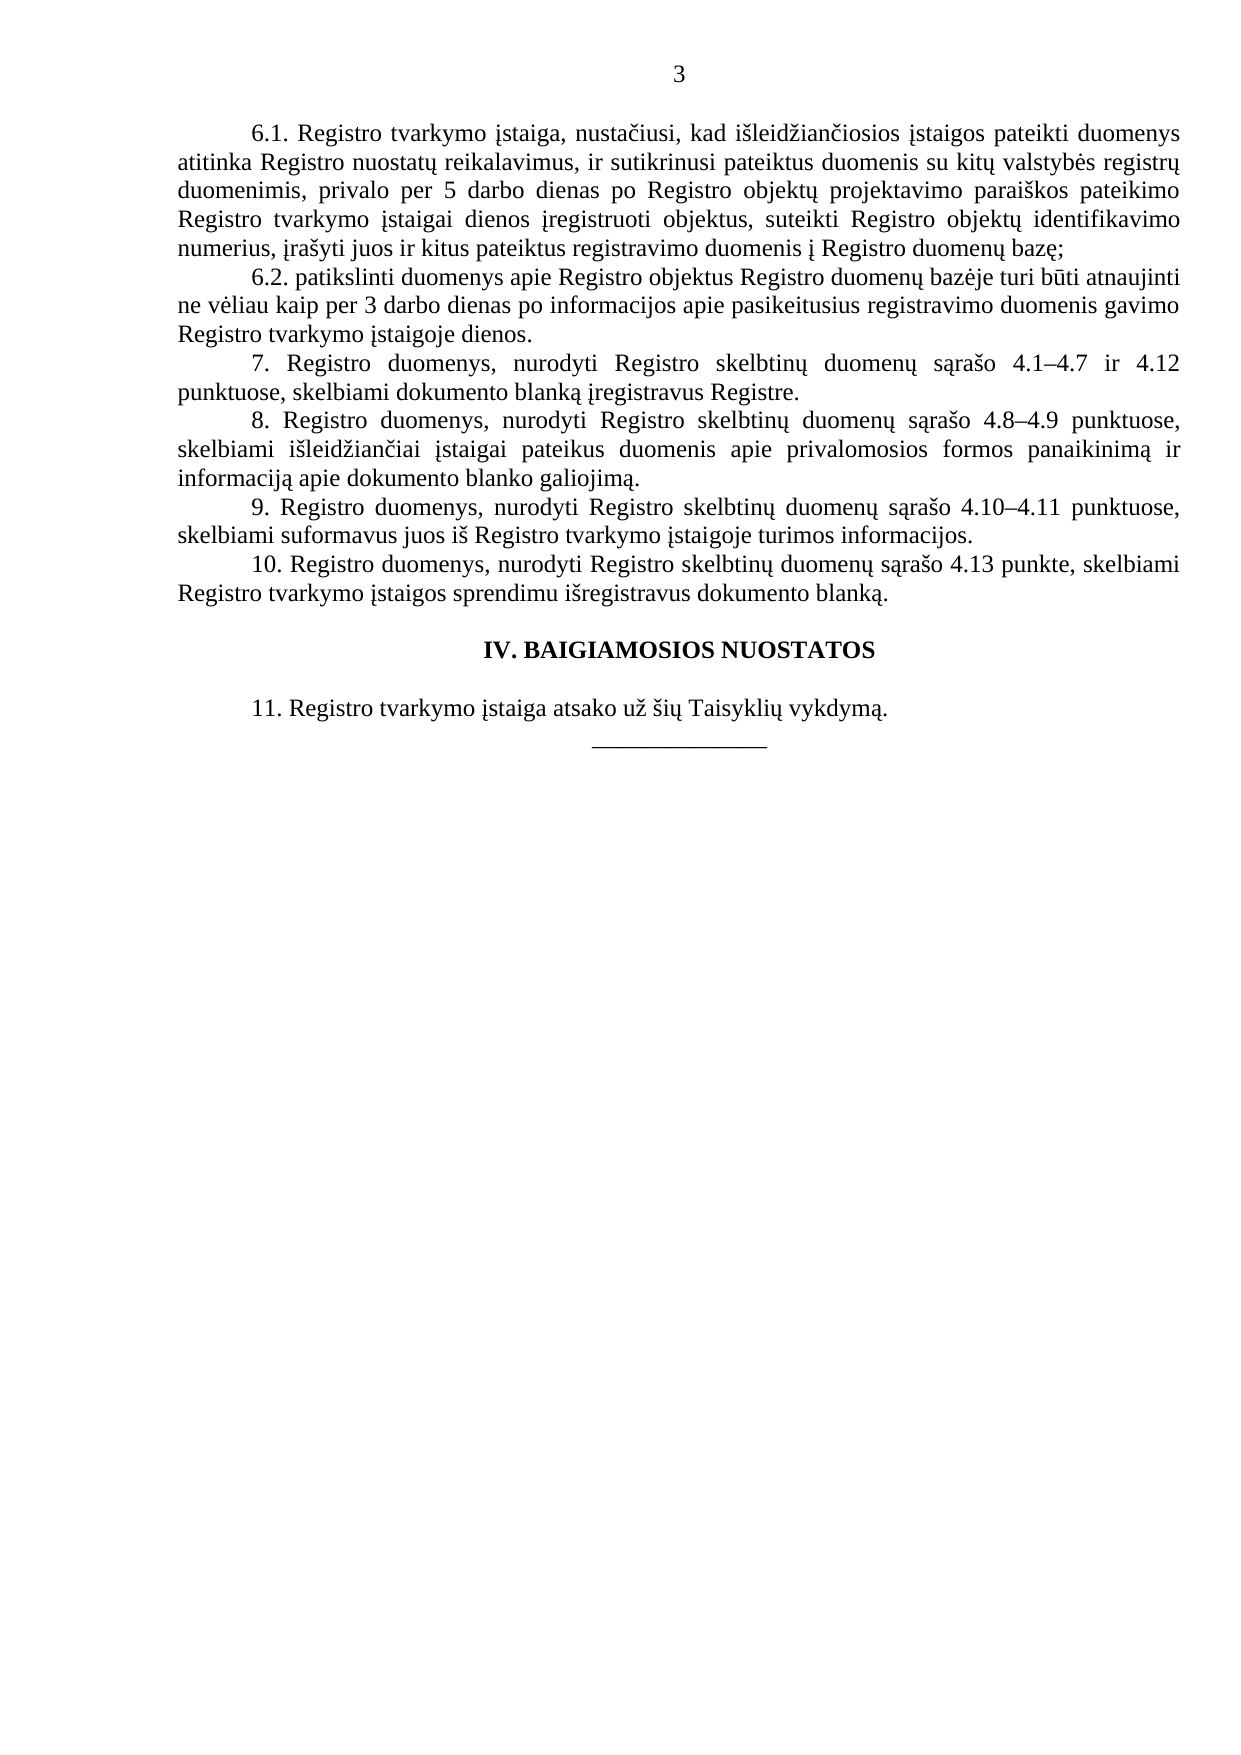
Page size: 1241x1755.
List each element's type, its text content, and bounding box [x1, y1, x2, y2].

text 8. Registro duomenys, nurodyti Registro skelbtinų duomenų sąrašo 4.8–4.9 punktuose, skelbiami išleidžiančiai įstaigai pateikus duomenis apie privalomosios formos panaikinimą ir informaciją apie dokumento blanko galiojimą. [177, 406, 1181, 492]
text 11. Registro tvarkymo įstaiga atsako už šių Taisyklių vykdymą. [177, 693, 1181, 722]
text 7. Registro duomenys, nurodyti Registro skelbtinų duomenų sąrašo 4.1–4.7 ir 4.12 punktuose, skelbiami dokumento blanką įregistravus Registre. [177, 348, 1181, 406]
text 10. Registro duomenys, nurodyti Registro skelbtinų duomenų sąrašo 4.13 punkte, skelbiami Registro tvarkymo įstaigos sprendimu išregistravus dokumento blanką. [177, 549, 1181, 607]
text ______________ [177, 722, 1181, 751]
text 6.1. Registro tvarkymo įstaiga, nustačiusi, kad išleidžiančiosios įstaigos pateikti duomenys atitinka Registro nuostatų reikalavimus, ir sutikrinusi pateiktus duomenis su kitų valstybės registrų duomenimis, privalo per 5 darbo dienas po Registro objektų projektavimo paraiškos pateikimo Registro tvarkymo įstaigai dienos įregistruoti objektus, suteikti Registro objektų identifikavimo numerius, įrašyti juos ir kitus pateiktus registravimo duomenis į Registro duomenų bazę; [177, 118, 1181, 262]
text 9. Registro duomenys, nurodyti Registro skelbtinų duomenų sąrašo 4.10–4.11 punktuose, skelbiami suformavus juos iš Registro tvarkymo įstaigoje turimos informacijos. [177, 492, 1181, 549]
text 6.2. patikslinti duomenys apie Registro objektus Registro duomenų bazėje turi būti atnaujinti ne vėliau kaip per 3 darbo dienas po informacijos apie pasikeitusius registravimo duomenis gavimo Registro tvarkymo įstaigoje dienos. [177, 262, 1181, 348]
text IV. BAIGIAMOSIOS NUOSTATOS [177, 636, 1181, 664]
